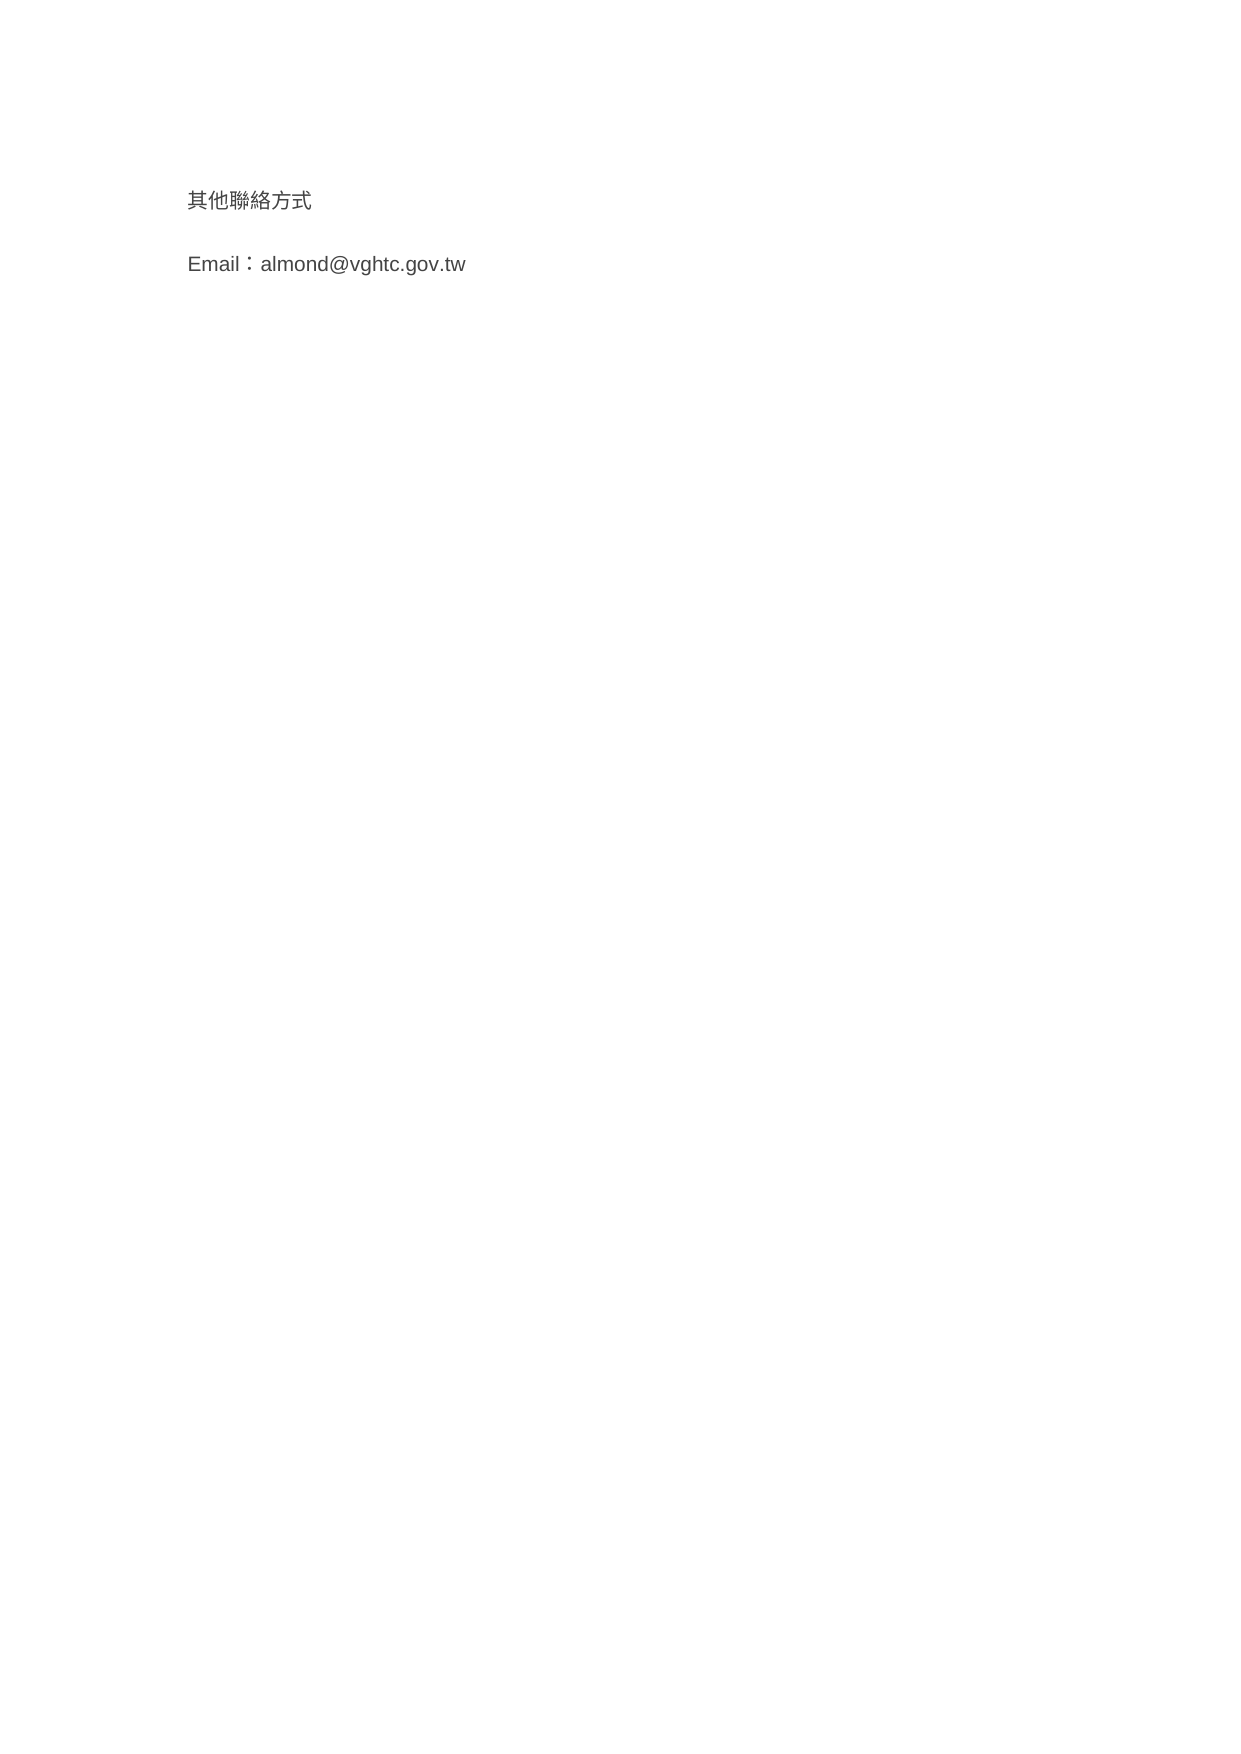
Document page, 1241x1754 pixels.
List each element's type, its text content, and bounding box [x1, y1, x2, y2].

text 其他聯絡方式 [187, 158, 1053, 221]
text Email：almond@vghtc.gov.tw [187, 221, 1053, 283]
